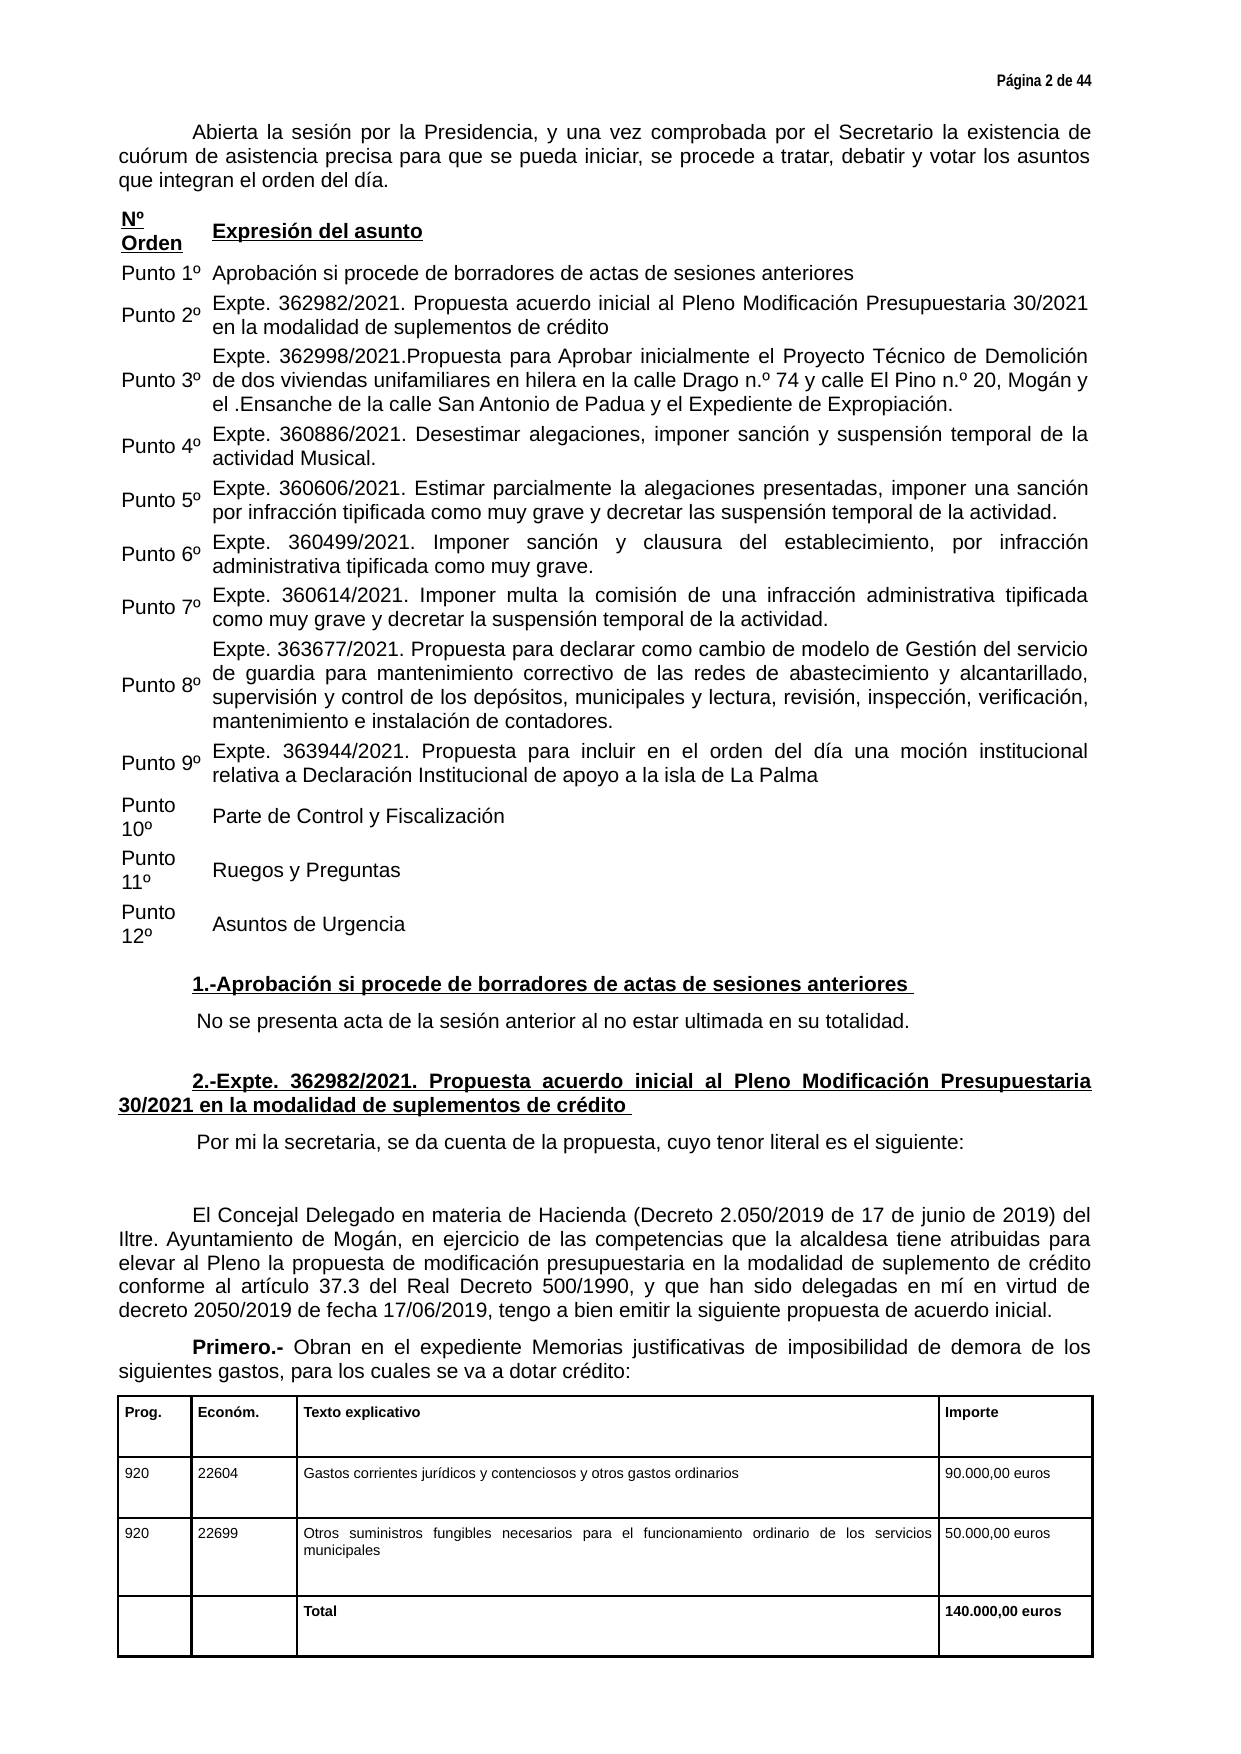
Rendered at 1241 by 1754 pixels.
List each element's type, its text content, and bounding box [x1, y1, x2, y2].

table_header Económ. [193, 1397, 296, 1456]
text No se presenta acta de la sesión anterior al no estar ultimada en su totalidad. [118, 1009, 1092, 1033]
table_cell Ruegos y Preguntas [209, 843, 1092, 897]
table_header Nº Orden [118, 204, 209, 258]
table_cell 22604 [193, 1458, 296, 1517]
text Por mi la secretaria, se da cuenta de la propuesta, cuyo tenor literal es el siguiente: [118, 1129, 1092, 1153]
table_cell Expte. 360614/2021. Imponer multa la comisión de una infracción administrativa tipificada como muy grave y decretar la suspensión temporal de la actividad. [209, 580, 1092, 634]
table_cell Expte. 360606/2021. Estimar parcialmente la alegaciones presentadas, imponer una sanción por infracción tipificada como muy grave y decretar las suspensión temporal de la actividad. [209, 473, 1092, 527]
table_cell Punto 12º [118, 897, 209, 951]
table_cell 920 [119, 1519, 190, 1594]
table_header Importe [940, 1397, 1091, 1456]
table_cell 140.000,00 euros [940, 1597, 1091, 1655]
table_cell Punto 10º [118, 790, 209, 843]
table_cell Punto 8º [118, 634, 209, 736]
table_cell 50.000,00 euros [940, 1519, 1091, 1594]
table_cell Otros suministros fungibles necesarios para el funcionamiento ordinario de los servicios municipales [298, 1519, 938, 1594]
table_cell Aprobación si procede de borradores de actas de sesiones anteriores [209, 258, 1092, 288]
table_cell Expte. 362998/2021.Propuesta para Aprobar inicialmente el Proyecto Técnico de Demolición de dos viviendas unifamiliares en hilera en la calle Drago n.º 74 y calle El Pino n.º 20, Mogán y el .Ensanche de la calle San Antonio de Padua y el Expediente de Expropiación. [209, 341, 1092, 419]
text Primero.- Obran en el expediente Memorias justificativas de imposibilidad de demora de los siguientes gastos, para los cuales se va a dotar crédito: [118, 1335, 1092, 1383]
table_cell 90.000,00 euros [940, 1458, 1091, 1517]
table_cell Expte. 363677/2021. Propuesta para declarar como cambio de modelo de Gestión del servicio de guardia para mantenimiento correctivo de las redes de abastecimiento y alcantarillado, supervisión y control de los depósitos, municipales y lectura, revisión, inspección, verificación, mantenimiento e instalación de contadores. [209, 634, 1092, 736]
table_cell Total [298, 1597, 938, 1655]
table_cell 920 [119, 1458, 190, 1517]
table_cell Punto 7º [118, 580, 209, 634]
table_cell Punto 9º [118, 736, 209, 789]
table_cell Gastos corrientes jurídicos y contenciosos y otros gastos ordinarios [298, 1458, 938, 1517]
text Abierta la sesión por la Presidencia, y una vez comprobada por el Secretario la existencia de cuórum de asistencia precisa para que se pueda iniciar, se procede a tratar, debatir y votar los asuntos que integran el orden del día. [118, 120, 1092, 192]
table_cell Expte. 360886/2021. Desestimar alegaciones, imponer sanción y suspensión temporal de la actividad Musical. [209, 419, 1092, 473]
table_header Expresión del asunto [209, 204, 1092, 258]
table_cell [119, 1597, 190, 1655]
table_cell [193, 1597, 296, 1655]
table_cell Punto 5º [118, 473, 209, 527]
table_cell Punto 11º [118, 843, 209, 897]
table_cell Parte de Control y Fiscalización [209, 790, 1092, 843]
table_header Prog. [119, 1397, 190, 1456]
table_cell Asuntos de Urgencia [209, 897, 1092, 951]
table_cell Punto 3º [118, 341, 209, 419]
text 1.-Aprobación si procede de borradores de actas de sesiones anteriores [118, 951, 1092, 996]
table_cell Punto 4º [118, 419, 209, 473]
table_cell Punto 2º [118, 288, 209, 341]
table_cell Expte. 363944/2021. Propuesta para incluir en el orden del día una moción institucional relativa a Declaración Institucional de apoyo a la isla de La Palma [209, 736, 1092, 789]
table_cell Expte. 362982/2021. Propuesta acuerdo inicial al Pleno Modificación Presupuestaria 30/2021 en la modalidad de suplementos de crédito [209, 288, 1092, 341]
text 2.-Expte. 362982/2021. Propuesta acuerdo inicial al Pleno Modificación Presupuestaria 30/2021 en la modalidad de suplementos de crédito [118, 1045, 1092, 1117]
table_header Texto explicativo [298, 1397, 938, 1456]
table_cell Punto 6º [118, 527, 209, 580]
text El Concejal Delegado en materia de Hacienda (Decreto 2.050/2019 de 17 de junio de 2019) del Iltre. Ayuntamiento de Mogán, en ejercicio de las competencias que la alcaldesa tiene atribuidas para elevar al Pleno la propuesta de modificación presupuestaria en la modalidad de suplemento de crédito conforme al artículo 37.3 del Real Decreto 500/1990, y que han sido delegadas en mí en virtud de decreto 2050/2019 de fecha 17/06/2019, tengo a bien emitir la siguiente propuesta de acuerdo inicial. [118, 1202, 1092, 1322]
table_cell Punto 1º [118, 258, 209, 288]
table_cell 22699 [193, 1519, 296, 1594]
table_cell Expte. 360499/2021. Imponer sanción y clausura del establecimiento, por infracción administrativa tipificada como muy grave. [209, 527, 1092, 580]
